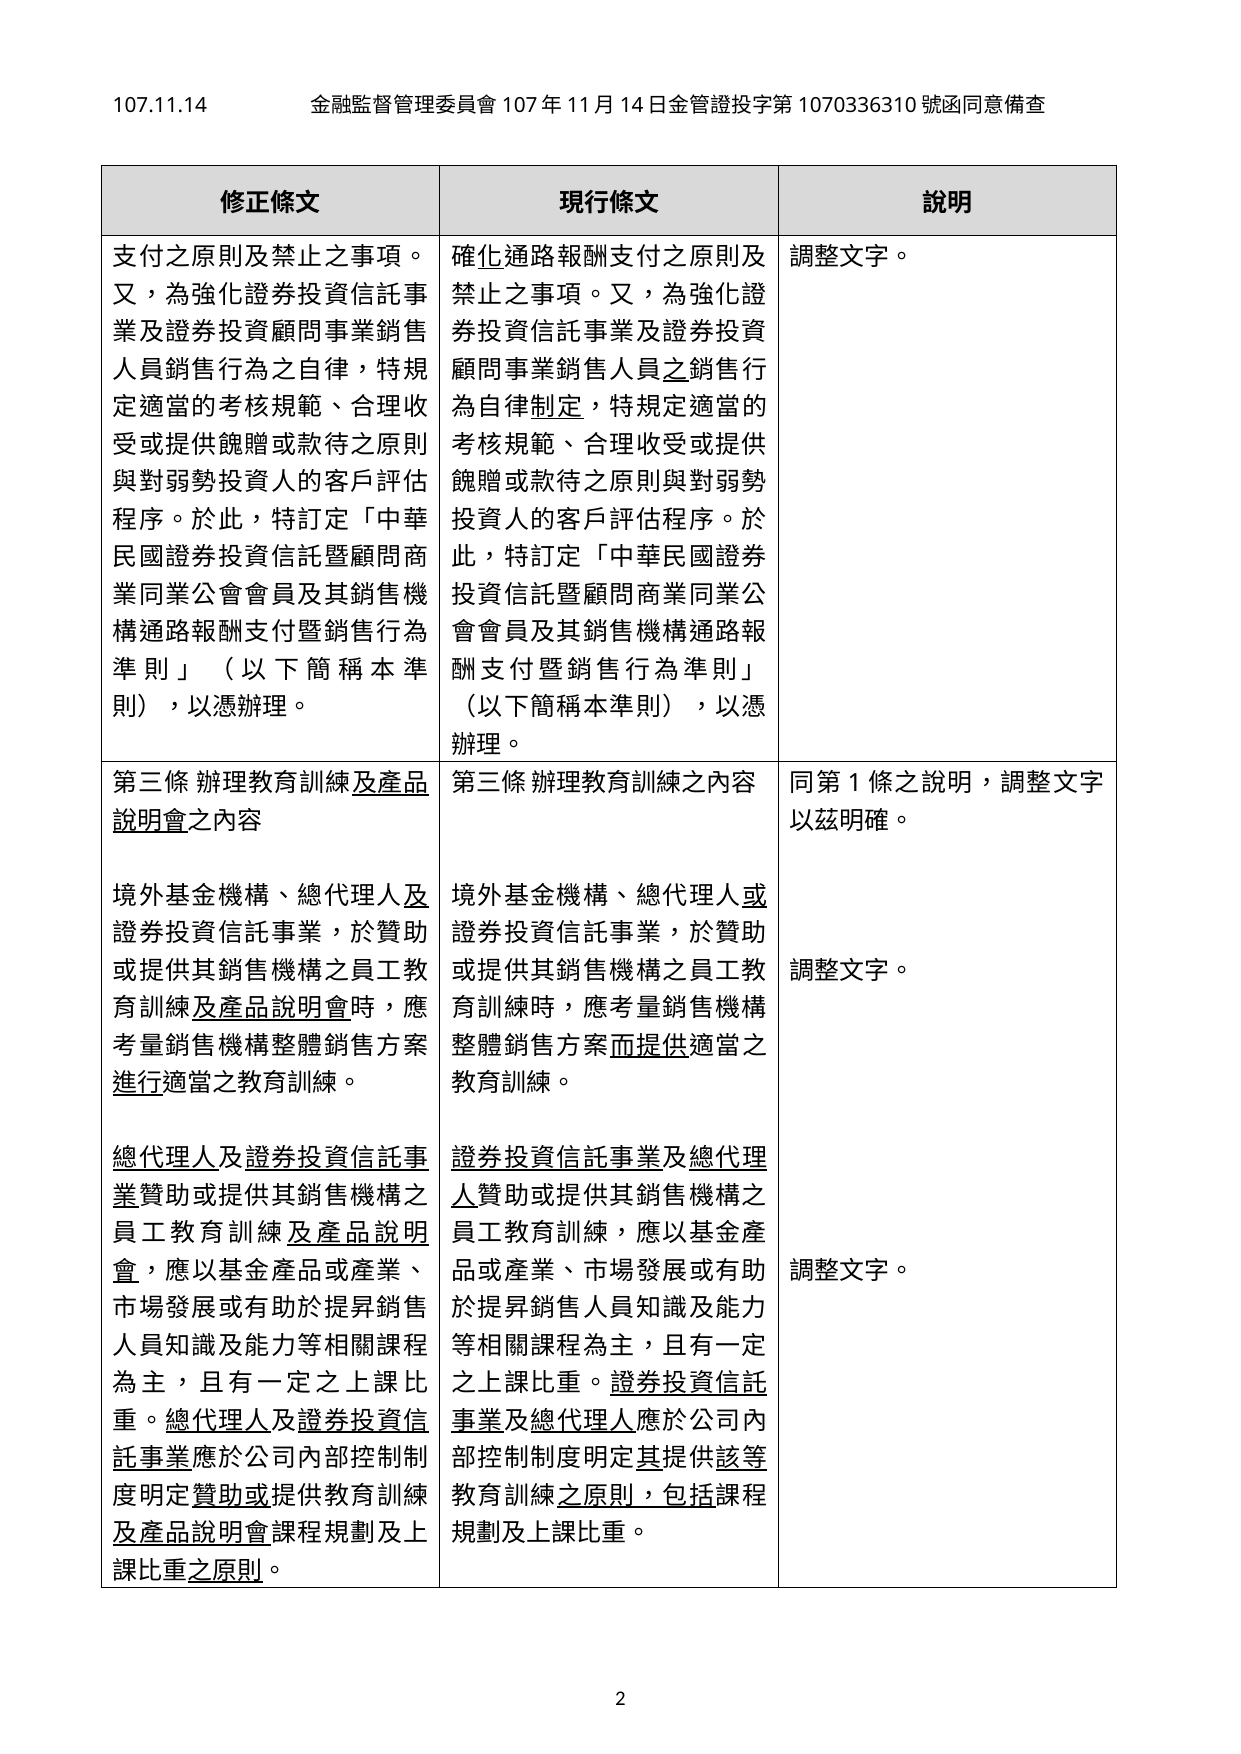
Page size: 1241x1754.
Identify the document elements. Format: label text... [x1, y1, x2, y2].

table_header 說明 [779, 166, 1116, 235]
table_cell 調整文字。 [779, 236, 1116, 761]
table_header 現行條文 [440, 166, 778, 235]
table_cell 第三條 辦理教育訓練及產品說明會之內容 境外基金機構、總代理人及證券投資信託事業，於贊助或提供其銷售機構之員工教育訓練及產品說明會時，應考量銷售機構整體銷售方案進行適當之教育訓練。 總代理人及證券投資信託事業贊助或提供其銷售機構之員工教育訓練及產品說明會，應以基金產品或產業、市場發展或有助於提昇銷售人員知識及能力等相關課程為主，且有一定之上課比重。總代理人及證券投資信託事業應於公司內部控制制度明定贊助或提供教育訓練及產品說明會課程規劃及上課比重之原則。 [102, 762, 439, 1587]
table_header 修正條文 [102, 166, 439, 235]
table_cell 第三條 辦理教育訓練之內容 境外基金機構、總代理人或證券投資信託事業，於贊助或提供其銷售機構之員工教育訓練時，應考量銷售機構整體銷售方案而提供適當之教育訓練。 證券投資信託事業及總代理人贊助或提供其銷售機構之員工教育訓練，應以基金產品或產業、市場發展或有助於提昇銷售人員知識及能力等相關課程為主，且有一定之上課比重。證券投資信託事業及總代理人應於公司內部控制制度明定其提供該等教育訓練之原則，包括課程規劃及上課比重。 [440, 762, 778, 1587]
table_cell 支付之原則及禁止之事項。又，為強化證券投資信託事業及證券投資顧問事業銷售人員銷售行為之自律，特規定適當的考核規範、合理收受或提供餽贈或款待之原則與對弱勢投資人的客戶評估程序。於此，特訂定「中華民國證券投資信託暨顧問商業同業公會會員及其銷售機構通路報酬支付暨銷售行為準則」（以下簡稱本準則），以憑辦理。 [102, 236, 439, 761]
table_cell 同第1條之說明，調整文字以茲明確。 調整文字。 調整文字。 [779, 762, 1116, 1587]
table_cell 確化通路報酬支付之原則及禁止之事項。又，為強化證券投資信託事業及證券投資顧問事業銷售人員之銷售行為自律制定，特規定適當的考核規範、合理收受或提供餽贈或款待之原則與對弱勢投資人的客戶評估程序。於此，特訂定「中華民國證券投資信託暨顧問商業同業公會會員及其銷售機構通路報酬支付暨銷售行為準則」（以下簡稱本準則），以憑辦理。 [440, 236, 778, 761]
